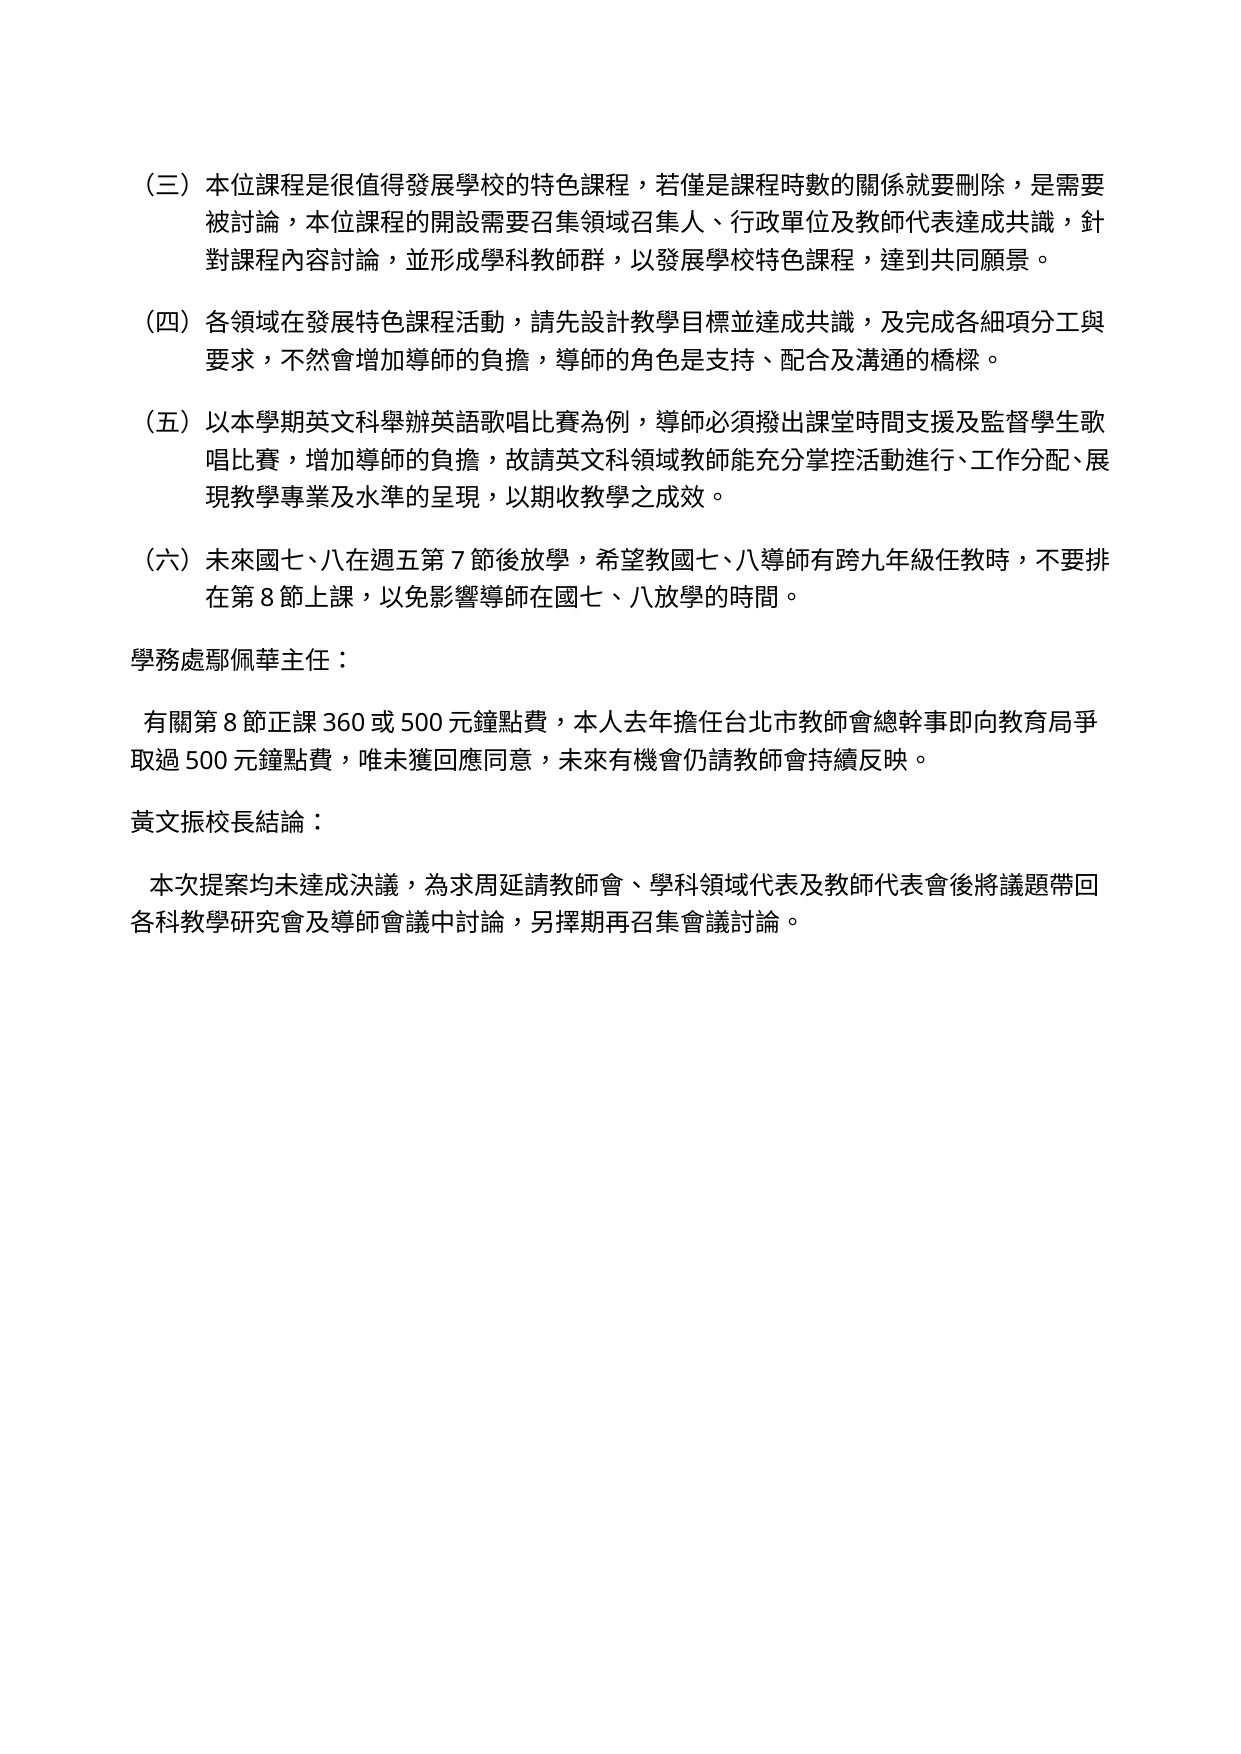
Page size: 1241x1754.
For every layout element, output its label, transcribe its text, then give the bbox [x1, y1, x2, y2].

text （六）未來國七、八在週五第7節後放學，希望教國七、八導師有跨九年級任教時，不要排在第8節上課，以免影響導師在國七、八放學的時間。 [130, 539, 1110, 614]
text 學務處鄢佩華主任： [130, 639, 1110, 677]
text （四）各領域在發展特色課程活動，請先設計教學目標並達成共識，及完成各細項分工與要求，不然會增加導師的負擔，導師的角色是支持、配合及溝通的橋樑。 [130, 302, 1110, 377]
text 有關第8節正課360或500元鐘點費，本人去年擔任台北市教師會總幹事即向教育局爭取過500元鐘點費，唯未獲回應同意，未來有機會仍請教師會持續反映。 [130, 702, 1110, 777]
text 黃文振校長結論： [130, 802, 1110, 839]
text （三）本位課程是很值得發展學校的特色課程，若僅是課程時數的關係就要刪除，是需要被討論，本位課程的開設需要召集領域召集人、行政單位及教師代表達成共識，針對課程內容討論，並形成學科教師群，以發展學校特色課程，達到共同願景。 [130, 164, 1110, 277]
text （五）以本學期英文科舉辦英語歌唱比賽為例，導師必須撥出課堂時間支援及監督學生歌唱比賽，增加導師的負擔，故請英文科領域教師能充分掌控活動進行、工作分配、展現教學專業及水準的呈現，以期收教學之成效。 [130, 402, 1110, 514]
text 本次提案均未達成決議，為求周延請教師會、學科領域代表及教師代表會後將議題帶回各科教學研究會及導師會議中討論，另擇期再召集會議討論。 [130, 864, 1110, 939]
